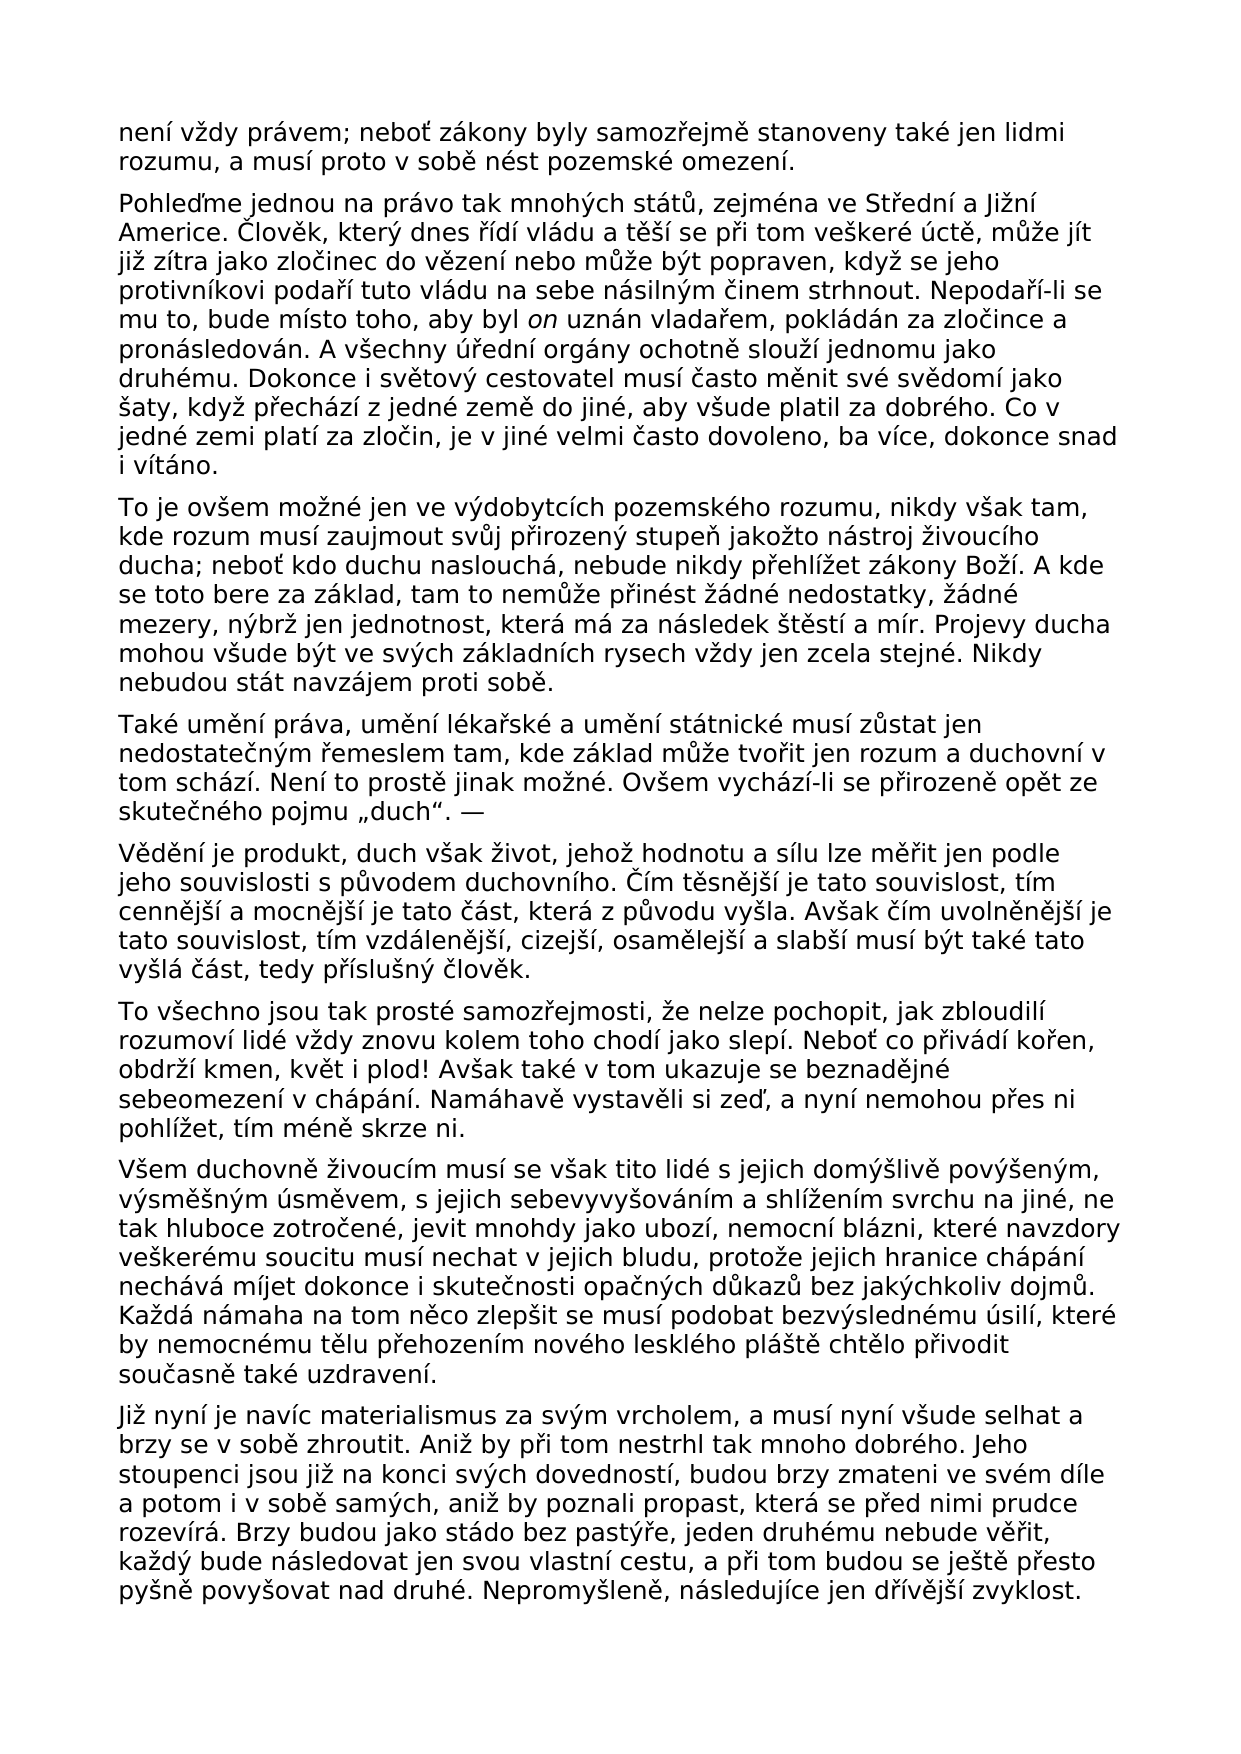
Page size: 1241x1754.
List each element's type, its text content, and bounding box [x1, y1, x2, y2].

text Také umění práva, umění lékařské a umění státnické musí zůstat jen nedostatečným řemeslem tam, kde základ může tvořit jen rozum a duchovní v tom schází. Není to prostě jinak možné. Ovšem vychází-li se přirozeně opět ze skutečného pojmu „duch“. — [118, 710, 1122, 826]
text Vědění je produkt, duch však život, jehož hodnotu a sílu lze měřit jen podle jeho souvislosti s původem duchovního. Čím těsnější je tato souvislost, tím cennější a mocnější je tato část, která z původu vyšla. Avšak čím uvolněnější je tato souvislost, tím vzdálenější, cizejší, osamělejší a slabší musí být také tato vyšlá část, tedy příslušný člověk. [118, 839, 1122, 985]
text není vždy právem; neboť zákony byly samozřejmě stanoveny také jen lidmi rozumu, a musí proto v sobě nést pozemské omezení. [118, 118, 1122, 176]
text Již nyní je navíc materialismus za svým vrcholem, a musí nyní všude selhat a brzy se v sobě zhroutit. Aniž by při tom nestrhl tak mnoho dobrého. Jeho stoupenci jsou již na konci svých dovedností, budou brzy zmateni ve svém díle a potom i v sobě samých, aniž by poznali propast, která se před nimi prudce rozevírá. Brzy budou jako stádo bez pastýře, jeden druhému nebude věřit, každý bude následovat jen svou vlastní cestu, a při tom budou se ještě přesto pyšně povyšovat nad druhé. Nepromyšleně, následujíce jen dřívější zvyklost. [118, 1401, 1122, 1606]
text To je ovšem možné jen ve výdobytcích pozemského rozumu, nikdy však tam, kde rozum musí zaujmout svůj přirozený stupeň jakožto nástroj živoucího ducha; neboť kdo duchu naslouchá, nebude nikdy přehlížet zákony Boží. A kde se toto bere za základ, tam to nemůže přinést žádné nedostatky, žádné mezery, nýbrž jen jednotnost, která má za následek štěstí a mír. Projevy ducha mohou všude být ve svých základních rysech vždy jen zcela stejné. Nikdy nebudou stát navzájem proti sobě. [118, 493, 1122, 697]
text To všechno jsou tak prosté samozřejmosti, že nelze pochopit, jak zbloudilí rozumoví lidé vždy znovu kolem toho chodí jako slepí. Neboť co přivádí kořen, obdrží kmen, květ i plod! Avšak také v tom ukazuje se beznadějné sebeomezení v chápání. Namáhavě vystavěli si zeď, a nyní nemohou přes ni pohlížet, tím méně skrze ni. [118, 997, 1122, 1143]
text Pohleďme jednou na právo tak mnohých států, zejména ve Střední a Jižní Americe. Člověk, který dnes řídí vládu a těší se při tom veškeré úctě, může jít již zítra jako zločinec do vězení nebo může být popraven, když se jeho protivníkovi podaří tuto vládu na sebe násilným činem strhnout. Nepodaří-li se mu to, bude místo toho, aby byl on uznán vladařem, pokládán za zločince a pronásledován. A všechny úřední orgány ochotně slouží jednomu jako druhému. Dokonce i světový cestovatel musí často měnit své svědomí jako šaty, když přechází z jedné země do jiné, aby všude platil za dobrého. Co v jedné zemi platí za zločin, je v jiné velmi často dovoleno, ba více, dokonce snad i vítáno. [118, 189, 1122, 481]
text Všem duchovně živoucím musí se však tito lidé s jejich domýšlivě povýšeným, výsměšným úsměvem, s jejich sebevyvyšováním a shlížením svrchu na jiné, ne tak hluboce zotročené, jevit mnohdy jako ubozí, nemocní blázni, které navzdory veškerému soucitu musí nechat v jejich bludu, protože jejich hranice chápání nechává míjet dokonce i skutečnosti opačných důkazů bez jakýchkoliv dojmů. Každá námaha na tom něco zlepšit se musí podobat bezvýslednému úsilí, které by nemocnému tělu přehozením nového lesklého pláště chtělo přivodit současně také uzdravení. [118, 1156, 1122, 1389]
